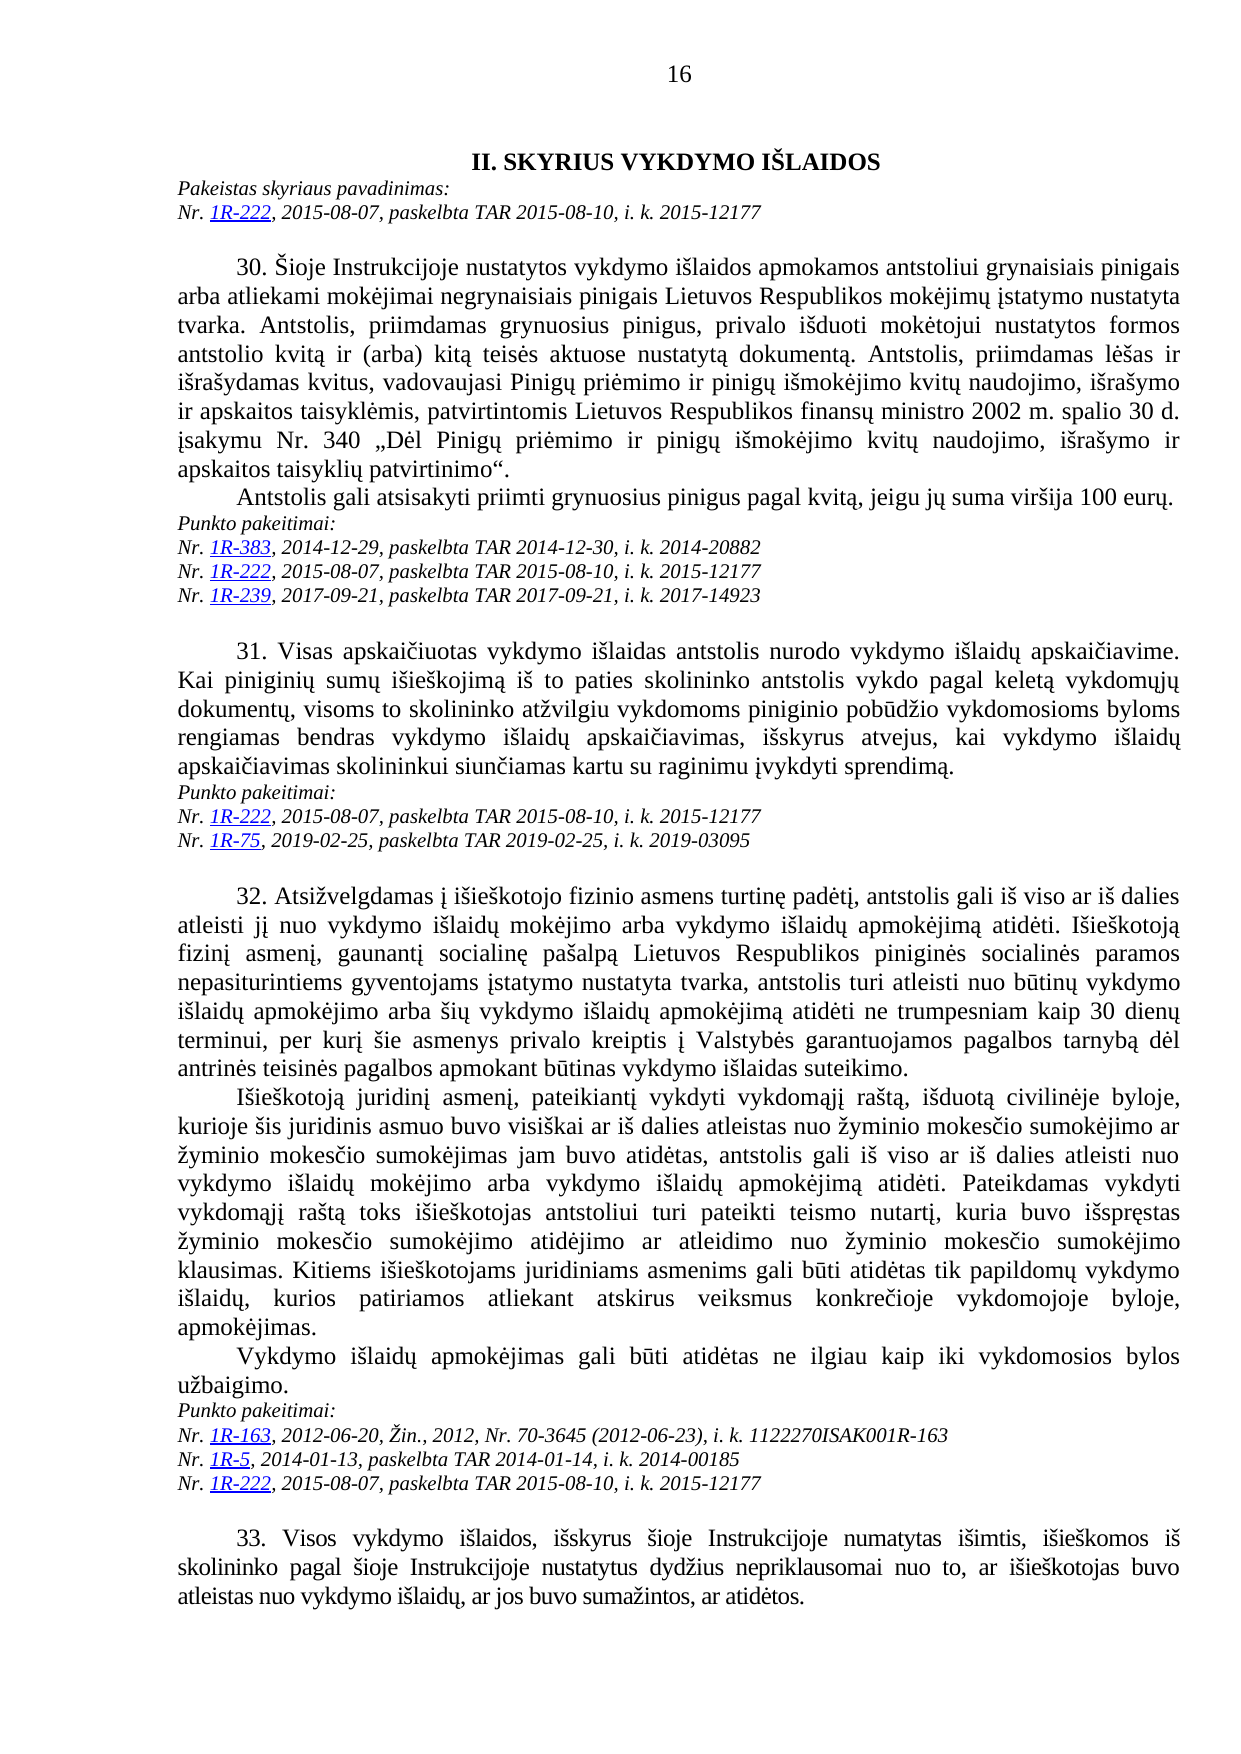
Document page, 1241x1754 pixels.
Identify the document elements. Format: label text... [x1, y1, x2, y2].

text Vykdymo išlaidų apmokėjimas gali būti atidėtas ne ilgiau kaip iki vykdomosios bylos užbaigimo. [177, 1341, 1181, 1398]
text Nr. 1R-222, 2015-08-07, paskelbta TAR 2015-08-10, i. k. 2015-12177 [177, 200, 1181, 224]
text Punkto pakeitimai: [177, 511, 1181, 535]
text 31. Visas apskaičiuotas vykdymo išlaidas antstolis nurodo vykdymo išlaidų apskaičiavime. Kai piniginių sumų išieškojimą iš to paties skolininko antstolis vykdo pagal keletą vykdomųjų dokumentų, visoms to skolininko atžvilgiu vykdomoms piniginio pobūdžio vykdomosioms byloms rengiamas bendras vykdymo išlaidų apskaičiavimas, išskyrus atvejus, kai vykdymo išlaidų apskaičiavimas skolininkui siunčiamas kartu su raginimu įvykdyti sprendimą. [177, 636, 1181, 780]
text Antstolis gali atsisakyti priimti grynuosius pinigus pagal kvitą, jeigu jų suma viršija 100 eurų. [177, 482, 1181, 511]
text 30. Šioje Instrukcijoje nustatytos vykdymo išlaidos apmokamos antstoliui grynaisiais pinigais arba atliekami mokėjimai negrynaisiais pinigais Lietuvos Respublikos mokėjimų įstatymo nustatyta tvarka. Antstolis, priimdamas grynuosius pinigus, privalo išduoti mokėtojui nustatytos formos antstolio kvitą ir (arba) kitą teisės aktuose nustatytą dokumentą. Antstolis, priimdamas lėšas ir išrašydamas kvitus, vadovaujasi Pinigų priėmimo ir pinigų išmokėjimo kvitų naudojimo, išrašymo ir apskaitos taisyklėmis, patvirtintomis Lietuvos Respublikos finansų ministro 2002 m. spalio 30 d. įsakymu Nr. 340 „Dėl Pinigų priėmimo ir pinigų išmokėjimo kvitų naudojimo, išrašymo ir apskaitos taisyklių patvirtinimo“. [177, 252, 1181, 482]
text Pakeistas skyriaus pavadinimas: [177, 176, 1181, 200]
text Nr. 1R-222, 2015-08-07, paskelbta TAR 2015-08-10, i. k. 2015-12177 [177, 559, 1181, 583]
text Nr. 1R-222, 2015-08-07, paskelbta TAR 2015-08-10, i. k. 2015-12177 [177, 804, 1181, 828]
text Nr. 1R-163, 2012-06-20, Žin., 2012, Nr. 70-3645 (2012-06-23), i. k. 1122270ISAK001R-163 [177, 1422, 1181, 1447]
text Punkto pakeitimai: [177, 1398, 1181, 1422]
text Nr. 1R-75, 2019-02-25, paskelbta TAR 2019-02-25, i. k. 2019-03095 [177, 828, 1181, 852]
text Punkto pakeitimai: [177, 780, 1181, 804]
text Nr. 1R-239, 2017-09-21, paskelbta TAR 2017-09-21, i. k. 2017-14923 [177, 583, 1181, 607]
text Nr. 1R-222, 2015-08-07, paskelbta TAR 2015-08-10, i. k. 2015-12177 [177, 1471, 1181, 1495]
text Nr. 1R-383, 2014-12-29, paskelbta TAR 2014-12-30, i. k. 2014-20882 [177, 535, 1181, 559]
text 32. Atsižvelgdamas į išieškotojo fizinio asmens turtinę padėtį, antstolis gali iš viso ar iš dalies atleisti jį nuo vykdymo išlaidų mokėjimo arba vykdymo išlaidų apmokėjimą atidėti. Išieškotoją fizinį asmenį, gaunantį socialinę pašalpą Lietuvos Respublikos piniginės socialinės paramos nepasiturintiems gyventojams įstatymo nustatyta tvarka, antstolis turi atleisti nuo būtinų vykdymo išlaidų apmokėjimo arba šių vykdymo išlaidų apmokėjimą atidėti ne trumpesniam kaip 30 dienų terminui, per kurį šie asmenys privalo kreiptis į Valstybės garantuojamos pagalbos tarnybą dėl antrinės teisinės pagalbos apmokant būtinas vykdymo išlaidas suteikimo. [177, 881, 1181, 1082]
text 33. Visos vykdymo išlaidos, išskyrus šioje Instrukcijoje numatytas išimtis, išieškomos iš skolininko pagal šioje Instrukcijoje nustatytus dydžius nepriklausomai nuo to, ar išieškotojas buvo atleistas nuo vykdymo išlaidų, ar jos buvo sumažintos, ar atidėtos. [177, 1523, 1181, 1610]
text II. SKYRIUS VYKDYMO IŠLAIDOS [177, 147, 1181, 176]
text Išieškotoją juridinį asmenį, pateikiantį vykdyti vykdomąjį raštą, išduotą civilinėje byloje, kurioje šis juridinis asmuo buvo visiškai ar iš dalies atleistas nuo žyminio mokesčio sumokėjimo ar žyminio mokesčio sumokėjimas jam buvo atidėtas, antstolis gali iš viso ar iš dalies atleisti nuo vykdymo išlaidų mokėjimo arba vykdymo išlaidų apmokėjimą atidėti. Pateikdamas vykdyti vykdomąjį raštą toks išieškotojas antstoliui turi pateikti teismo nutartį, kuria buvo išspręstas žyminio mokesčio sumokėjimo atidėjimo ar atleidimo nuo žyminio mokesčio sumokėjimo klausimas. Kitiems išieškotojams juridiniams asmenims gali būti atidėtas tik papildomų vykdymo išlaidų, kurios patiriamos atliekant atskirus veiksmus konkrečioje vykdomojoje byloje, apmokėjimas. [177, 1082, 1181, 1341]
text Nr. 1R-5, 2014-01-13, paskelbta TAR 2014-01-14, i. k. 2014-00185 [177, 1447, 1181, 1471]
